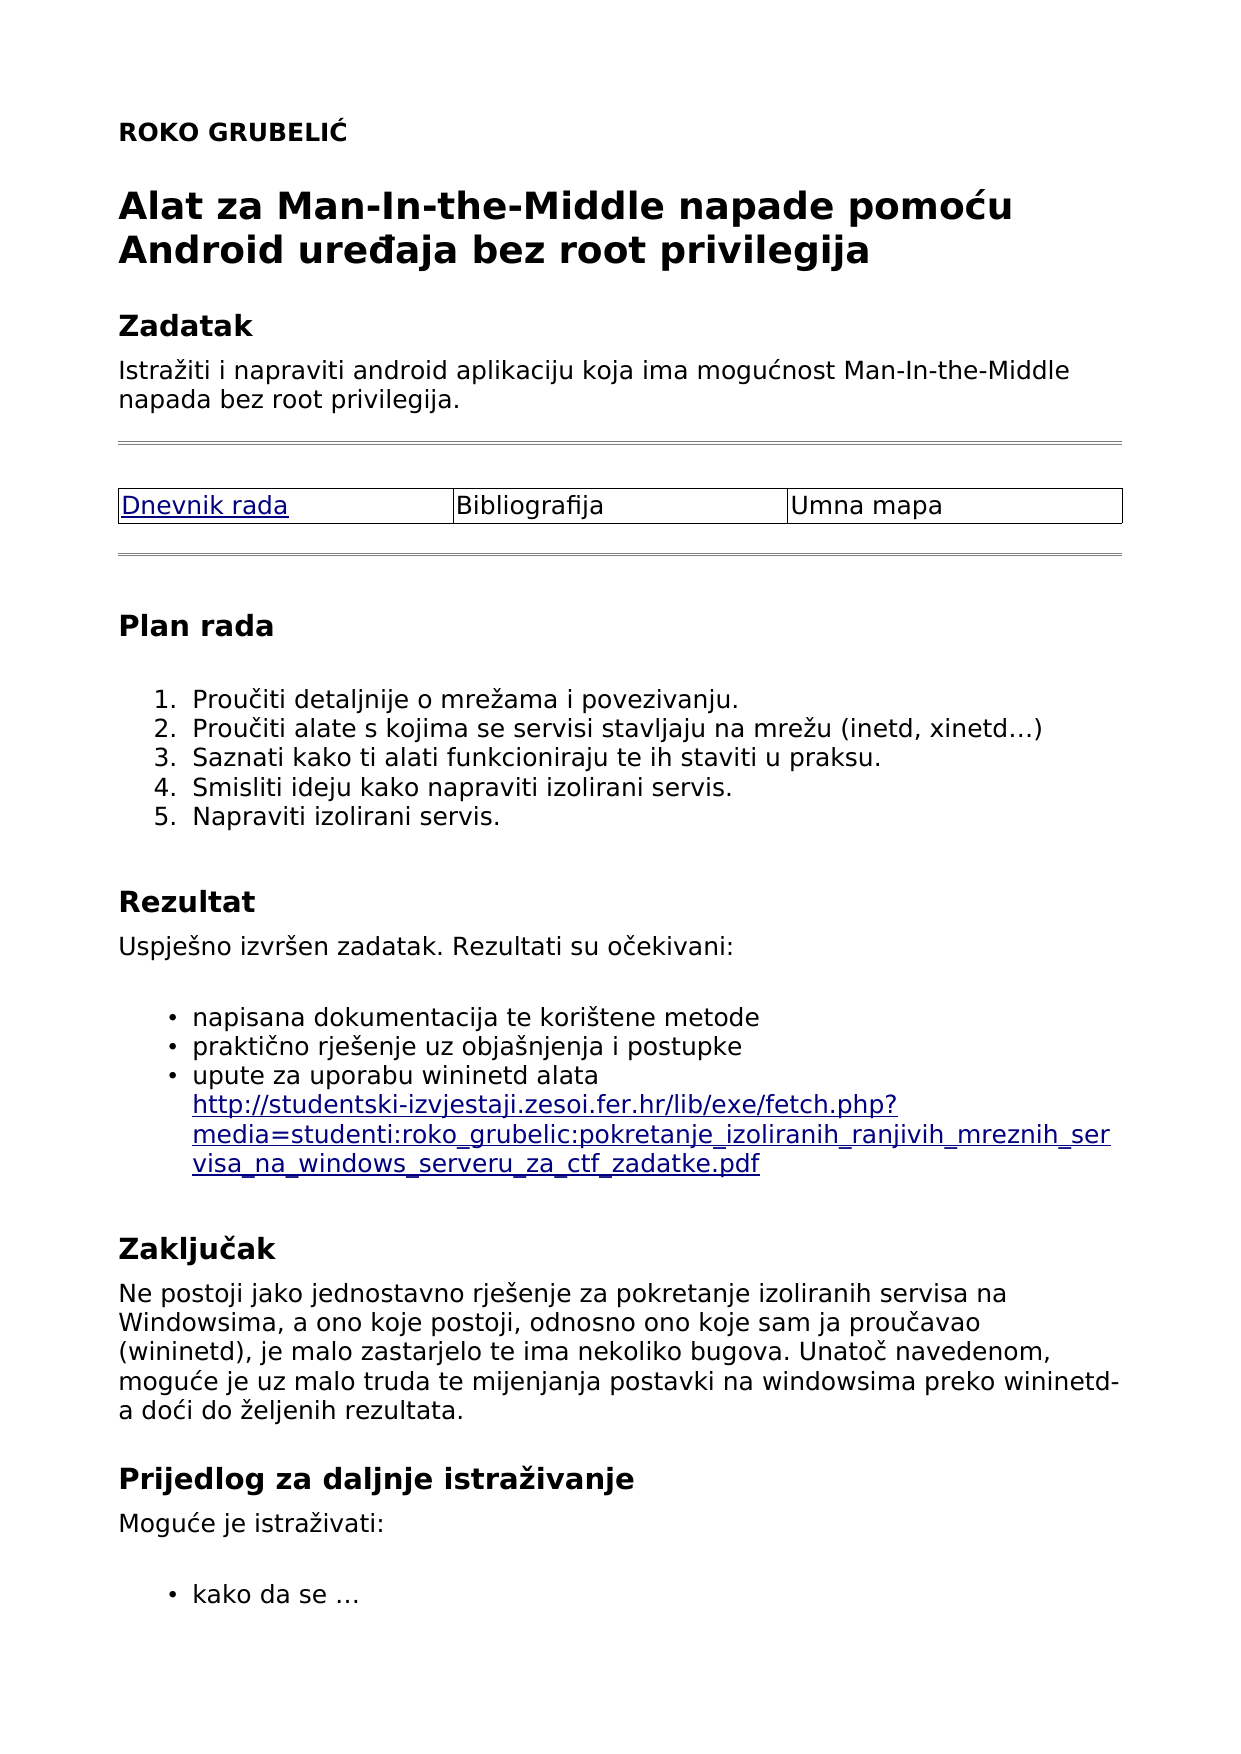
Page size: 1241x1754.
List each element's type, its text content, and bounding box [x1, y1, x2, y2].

subtitle Rezultat [118, 886, 1122, 919]
list Proučiti detaljnije o mrežama i povezivanju. [177, 685, 1122, 714]
list Saznati kako ti alati funkcioniraju te ih staviti u praksu. [177, 744, 1122, 773]
list Proučiti alate s kojima se servisi stavljaju na mrežu (inetd, xinetd…) [177, 714, 1122, 744]
list napisana dokumentacija te korištene metode [177, 1003, 1122, 1032]
subtitle Prijedlog za daljnje istraživanje [118, 1462, 1122, 1496]
list praktično rješenje uz objašnjenja i postupke [177, 1032, 1122, 1062]
subtitle Zaključak [118, 1233, 1122, 1267]
table_header Bibliografija [454, 489, 787, 523]
list Smisliti ideju kako napraviti izolirani servis. [177, 773, 1122, 802]
list Napraviti izolirani servis. [177, 802, 1122, 831]
text Ne postoji jako jednostavno rješenje za pokretanje izoliranih servisa na Windowsima, a ono koje postoji, odnosno ono koje sam ja proučavao (wininetd), je malo zastarjelo te ima nekoliko bugova. Unatoč navedenom, moguće je uz malo truda te mijenjanja postavki na windowsima preko wininetd-a doći do željenih rezultata. [118, 1279, 1122, 1425]
text Istražiti i napraviti android aplikaciju koja ima mogućnost Man-In-the-Middle napada bez root privilegija. [118, 356, 1122, 414]
table_header Dnevnik rada [119, 489, 453, 523]
text ROKO GRUBELIĆ [118, 118, 1122, 147]
list kako da se … [177, 1580, 1122, 1609]
text Moguće je istraživati: [118, 1509, 1122, 1538]
text Uspješno izvršen zadatak. Rezultati su očekivani: [118, 932, 1122, 961]
list upute za uporabu wininetd alata http://studentski-izvjestaji.zesoi.fer.hr/lib/exe/fetch.php?media=studenti:roko_grubelic:pokretanje_izoliranih_ranjivih_mreznih_servisa_na_windows_serveru_za_ctf_zadatke.pdf [177, 1062, 1122, 1178]
subtitle Alat za Man-In-the-Middle napade pomoću Android uređaja bez root privilegija [118, 185, 1122, 272]
subtitle Zadatak [118, 309, 1122, 343]
table_header Umna mapa [788, 489, 1122, 523]
subtitle Plan rada [118, 609, 1122, 643]
